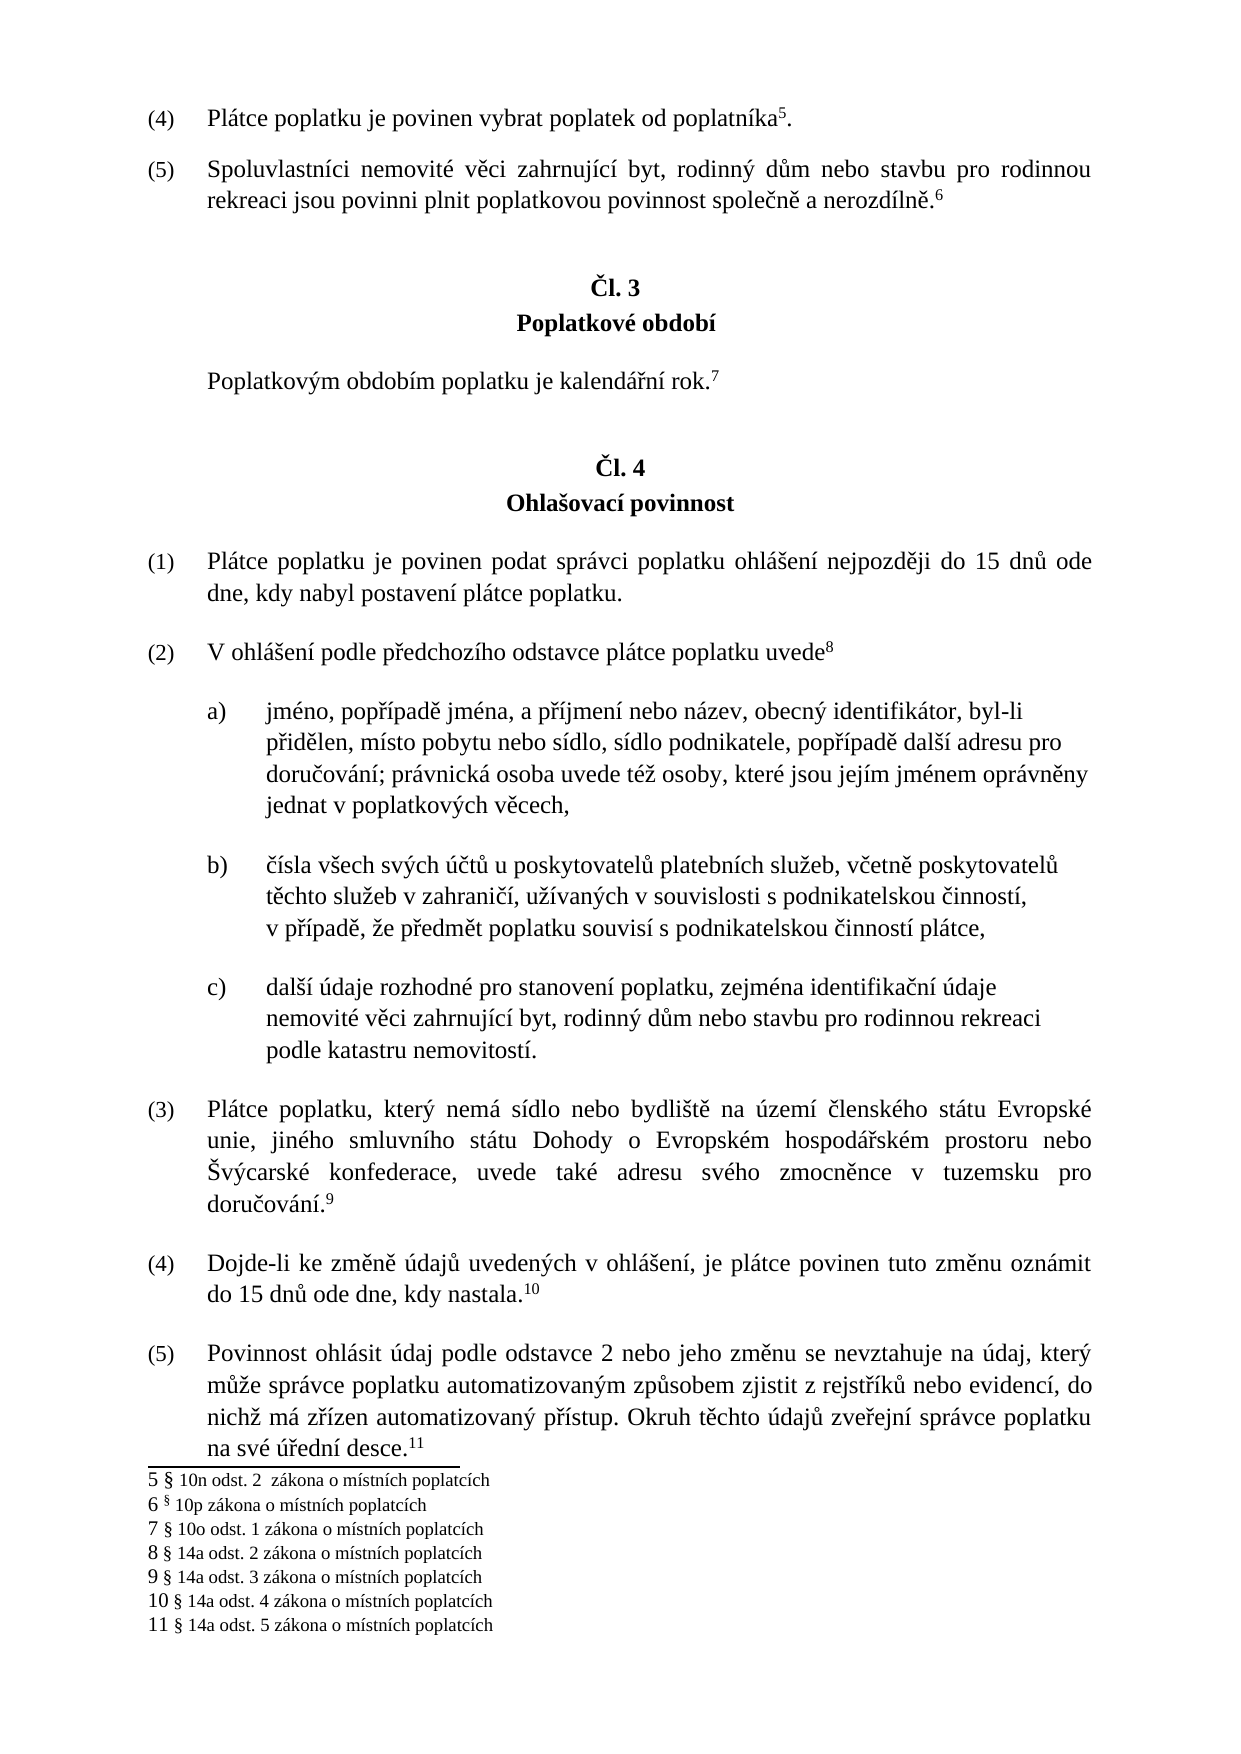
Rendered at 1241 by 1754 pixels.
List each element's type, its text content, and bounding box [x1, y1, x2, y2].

list V ohlášení podle předchozího odstavce plátce poplatku uvede [148, 637, 1092, 666]
list Plátce poplatku, který nemá sídlo nebo bydliště na území členského státu Evropské unie, jiného smluvního státu Dohody o Evropském hospodářském prostoru nebo Švýcarské konfederace, uvede také adresu svého zmocněnce v tuzemsku pro doručování. [148, 1094, 1092, 1217]
list § 14a odst. 4 zákona o místních poplatcích [148, 1588, 1092, 1612]
text § 10o odst. 1 zákona o místních poplatcích [148, 1516, 1092, 1539]
text Poplatkovým obdobím poplatku je kalendářní rok. [207, 366, 1092, 395]
list § 14a odst. 5 zákona o místních poplatcích [148, 1612, 1092, 1636]
list Povinnost ohlásit údaj podle odstavce 2 nebo jeho změnu se nevztahuje na údaj, který může správce poplatku automatizovaným způsobem zjistit z rejstříků nebo evidencí, do nichž má zřízen automatizovaný přístup. Okruh těchto údajů zveřejní správce poplatku na své úřední desce. [148, 1338, 1092, 1462]
list § 14a odst. 2 zákona o místních poplatcích [148, 1539, 1092, 1564]
text Ohlašovací povinnost [148, 488, 1092, 517]
text Čl. 3 [584, 273, 1092, 302]
list § 14a odst. 3 zákona o místních poplatcích [148, 1564, 1092, 1588]
list § 10p zákona o místních poplatcích [148, 1491, 1092, 1516]
list jméno, popřípadě jména, a příjmení nebo název, obecný identifikátor, byl-li přidělen, místo pobytu nebo sídlo, sídlo podnikatele, popřípadě další adresu pro doručování; právnická osoba uvede též osoby, které jsou jejím jménem oprávněny jednat v poplatkových věcech, [207, 696, 1092, 819]
text Čl. 4 [148, 453, 1092, 482]
list čísla všech svých účtů u poskytovatelů platebních služeb, včetně poskytovatelů těchto služeb v zahraničí, užívaných v souvislosti s podnikatelskou činností, v případě, že předmět poplatku souvisí s podnikatelskou činností plátce, [207, 850, 1092, 942]
list Dojde-li ke změně údajů uvedených v ohlášení, je plátce povinen tuto změnu oznámit do 15 dnů ode dne, kdy nastala. [148, 1248, 1092, 1308]
list Plátce poplatku je povinen vybrat poplatek od poplatníka. [148, 103, 1092, 132]
text Poplatkové období [510, 308, 1092, 337]
list § 10n odst. 2 zákona o místních poplatcích [148, 1467, 1092, 1491]
list Spoluvlastníci nemovité věci zahrnující byt, rodinný dům nebo stavbu pro rodinnou rekreaci jsou povinni plnit poplatkovou povinnost společně a nerozdílně. [148, 154, 1092, 214]
list další údaje rozhodné pro stanovení poplatku, zejména identifikační údaje nemovité věci zahrnující byt, rodinný dům nebo stavbu pro rodinnou rekreaci podle katastru nemovitostí. [207, 972, 1092, 1064]
list Plátce poplatku je povinen podat správci poplatku ohlášení nejpozději do 15 dnů ode dne, kdy nabyl postavení plátce poplatku. [148, 546, 1092, 607]
